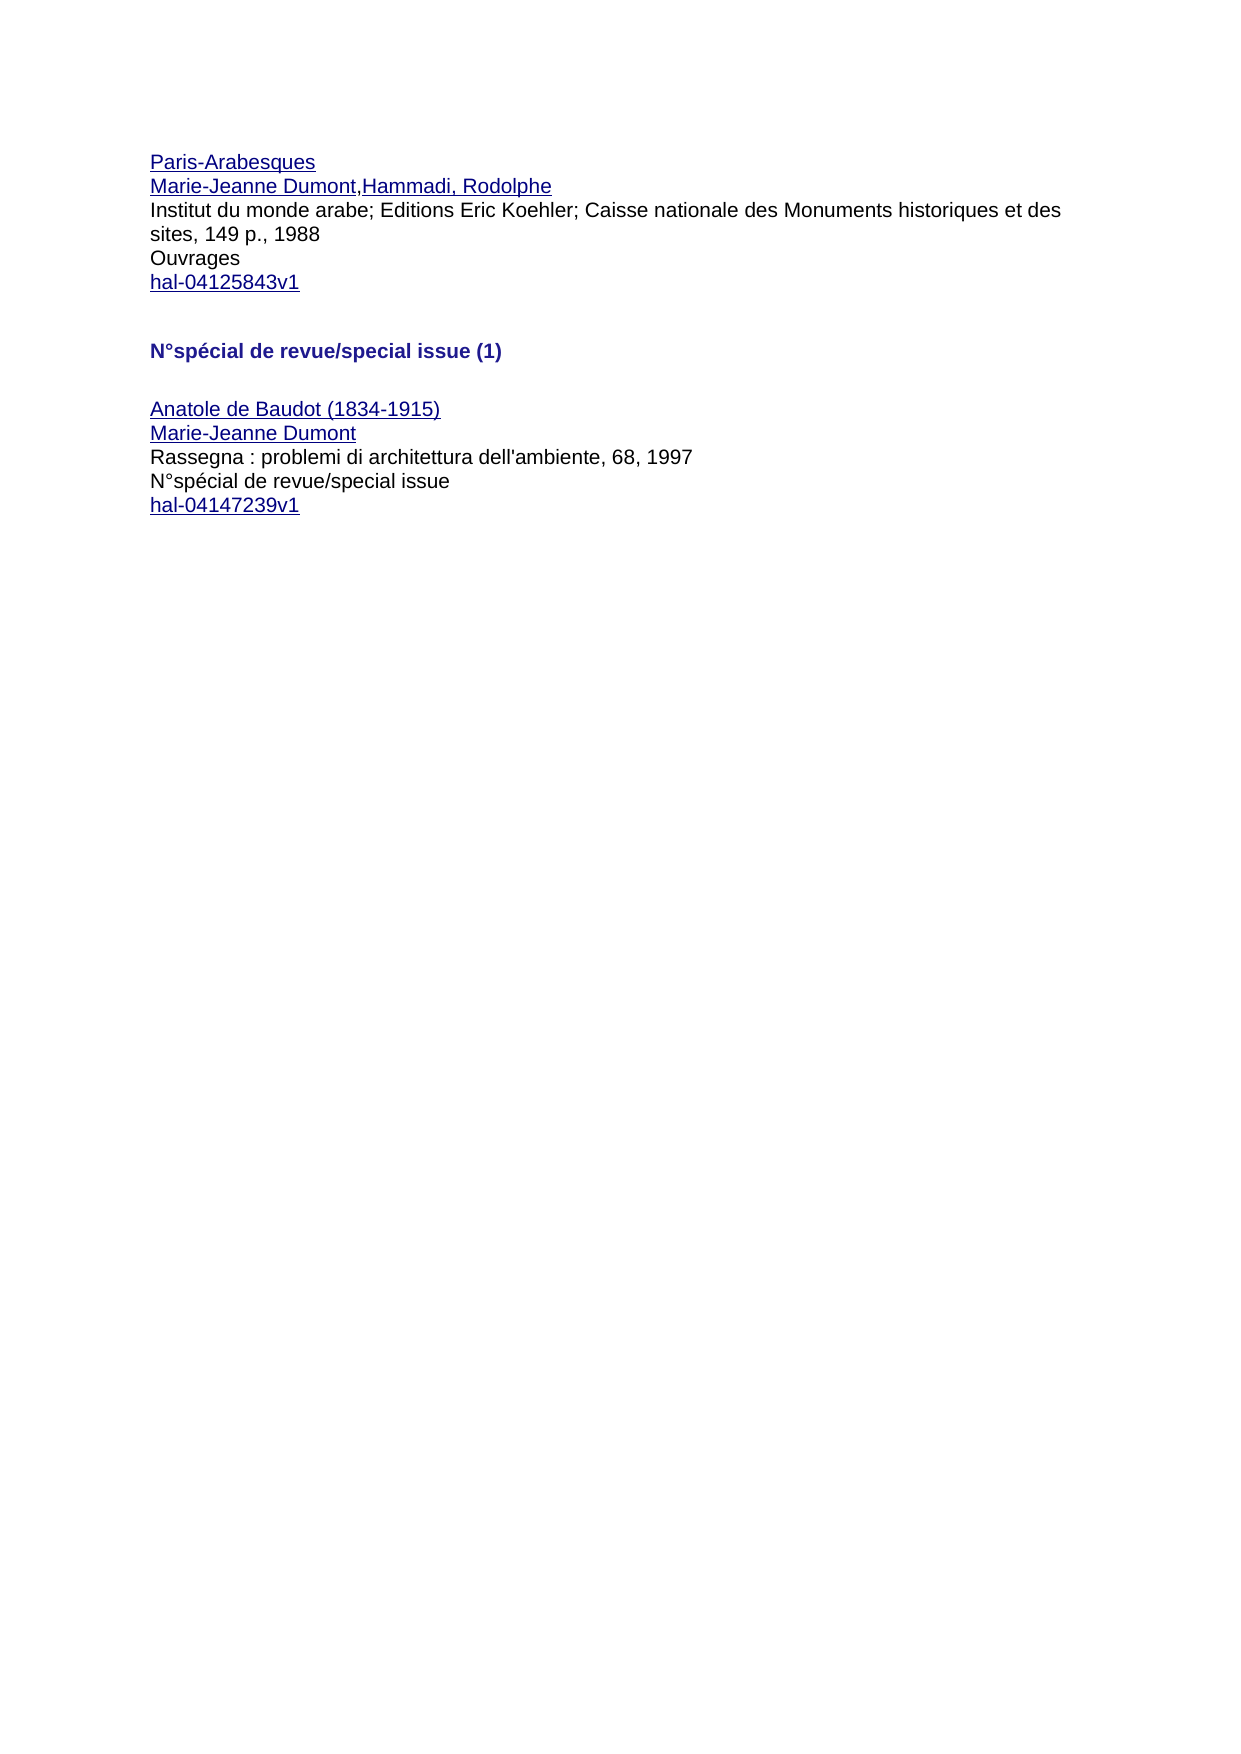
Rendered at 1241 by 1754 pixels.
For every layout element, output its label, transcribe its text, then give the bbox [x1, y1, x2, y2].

subtitle N°spécial de revue/special issue (1) [150, 338, 1090, 362]
table_header Anatole de Baudot (1834-1915) Marie-Jeanne Dumont Rassegna : problemi di architettura dell'ambiente, 68, 1997 N°spécial de revue/special issue hal-04147239v1 [150, 397, 1090, 517]
table_cell Paris-Arabesques Marie-Jeanne Dumont,Hammadi, Rodolphe Institut du monde arabe; Editions Eric Koehler; Caisse nationale des Monuments historiques et des sites, 149 p., 1988 Ouvrages hal-04125843v1 [150, 150, 1090, 294]
